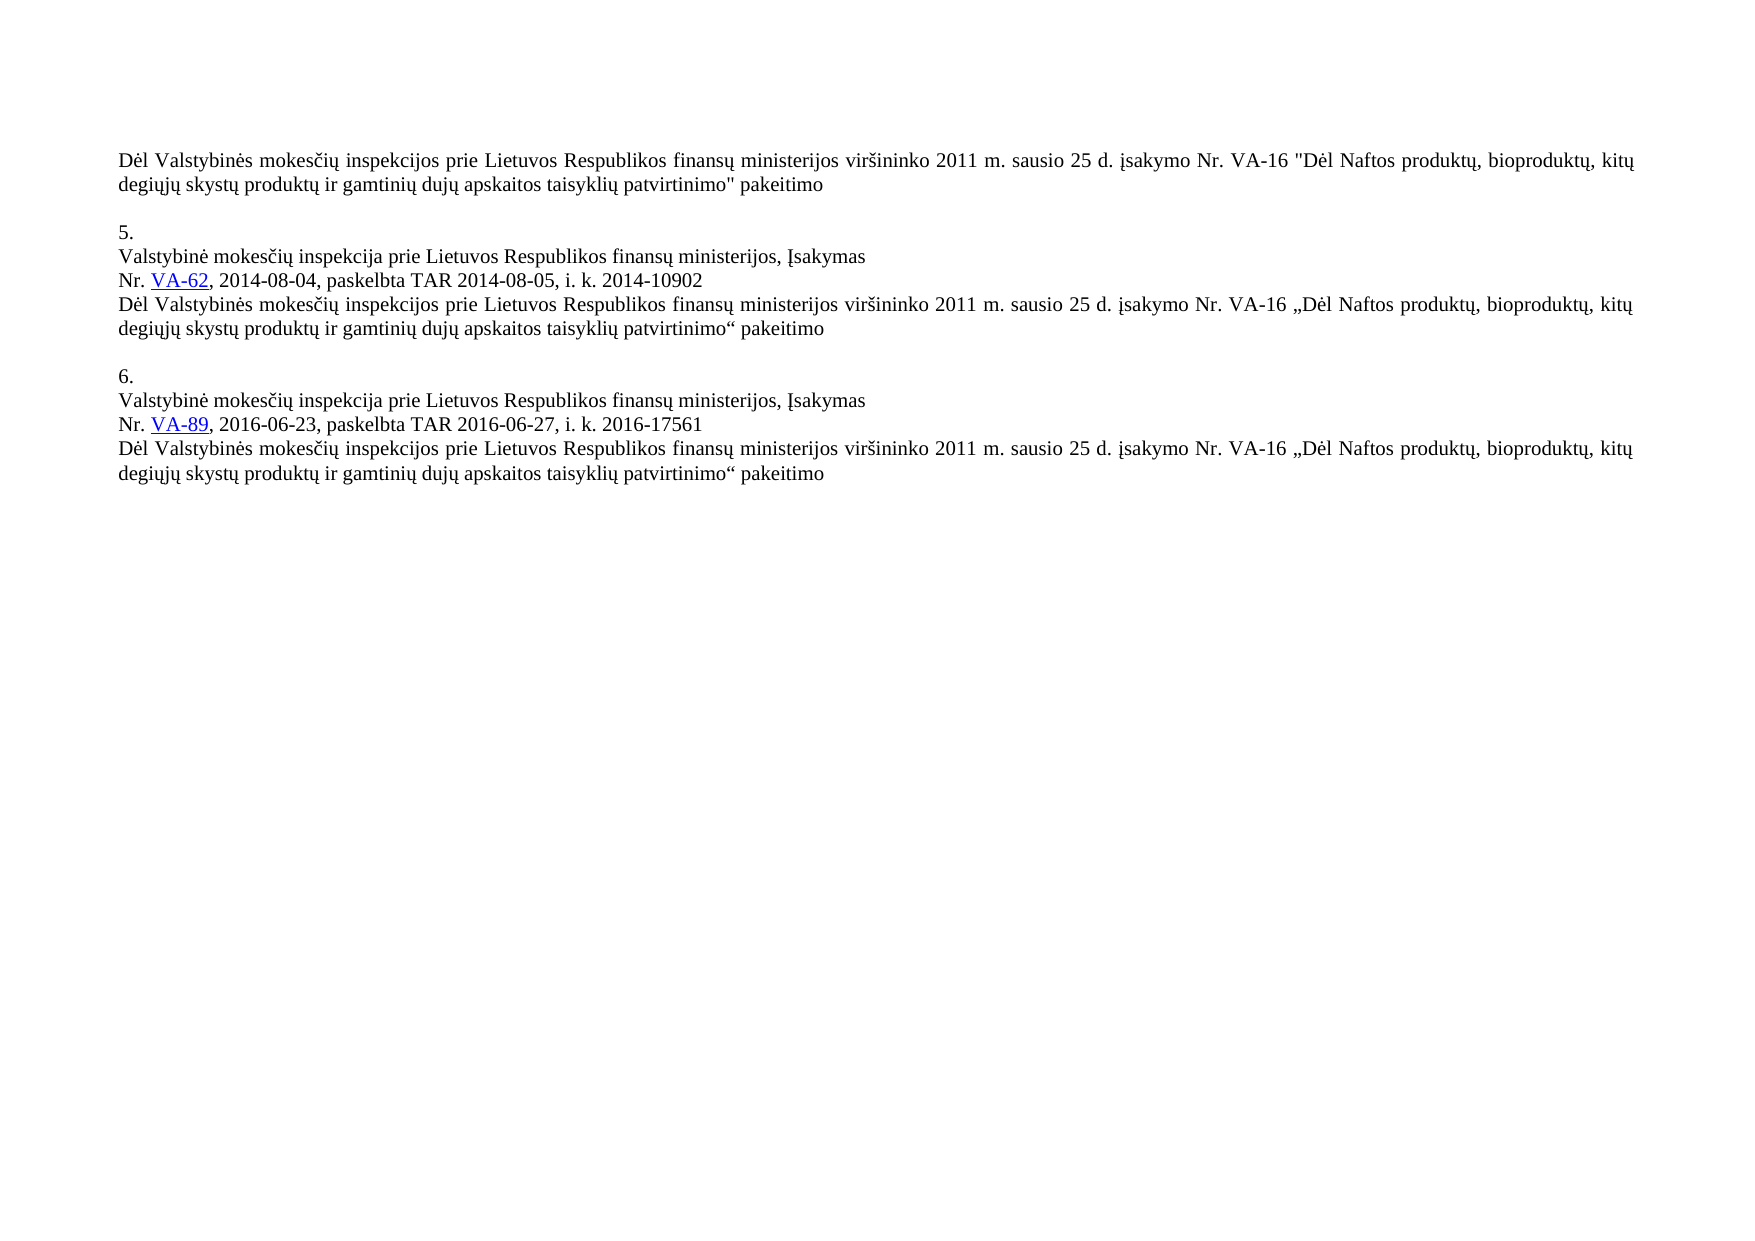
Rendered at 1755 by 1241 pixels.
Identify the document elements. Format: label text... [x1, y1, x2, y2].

text 5. [118, 220, 1636, 244]
text Valstybinė mokesčių inspekcija prie Lietuvos Respublikos finansų ministerijos, Įsakymas [118, 244, 1636, 268]
text Dėl Valstybinės mokesčių inspekcijos prie Lietuvos Respublikos finansų ministerijos viršininko 2011 m. sausio 25 d. įsakymo Nr. VA-16 "Dėl Naftos produktų, bioproduktų, kitų degiųjų skystų produktų ir gamtinių dujų apskaitos taisyklių patvirtinimo" pakeitimo [118, 148, 1636, 196]
text 6. [118, 364, 1636, 388]
text Valstybinė mokesčių inspekcija prie Lietuvos Respublikos finansų ministerijos, Įsakymas [118, 388, 1636, 412]
text Dėl Valstybinės mokesčių inspekcijos prie Lietuvos Respublikos finansų ministerijos viršininko 2011 m. sausio 25 d. įsakymo Nr. VA-16 „Dėl Naftos produktų, bioproduktų, kitų degiųjų skystų produktų ir gamtinių dujų apskaitos taisyklių patvirtinimo“ pakeitimo [118, 436, 1636, 484]
text Nr. VA-89, 2016-06-23, paskelbta TAR 2016-06-27, i. k. 2016-17561 [118, 412, 1636, 436]
text Dėl Valstybinės mokesčių inspekcijos prie Lietuvos Respublikos finansų ministerijos viršininko 2011 m. sausio 25 d. įsakymo Nr. VA-16 „Dėl Naftos produktų, bioproduktų, kitų degiųjų skystų produktų ir gamtinių dujų apskaitos taisyklių patvirtinimo“ pakeitimo [118, 292, 1636, 340]
text Nr. VA-62, 2014-08-04, paskelbta TAR 2014-08-05, i. k. 2014-10902 [118, 268, 1636, 292]
